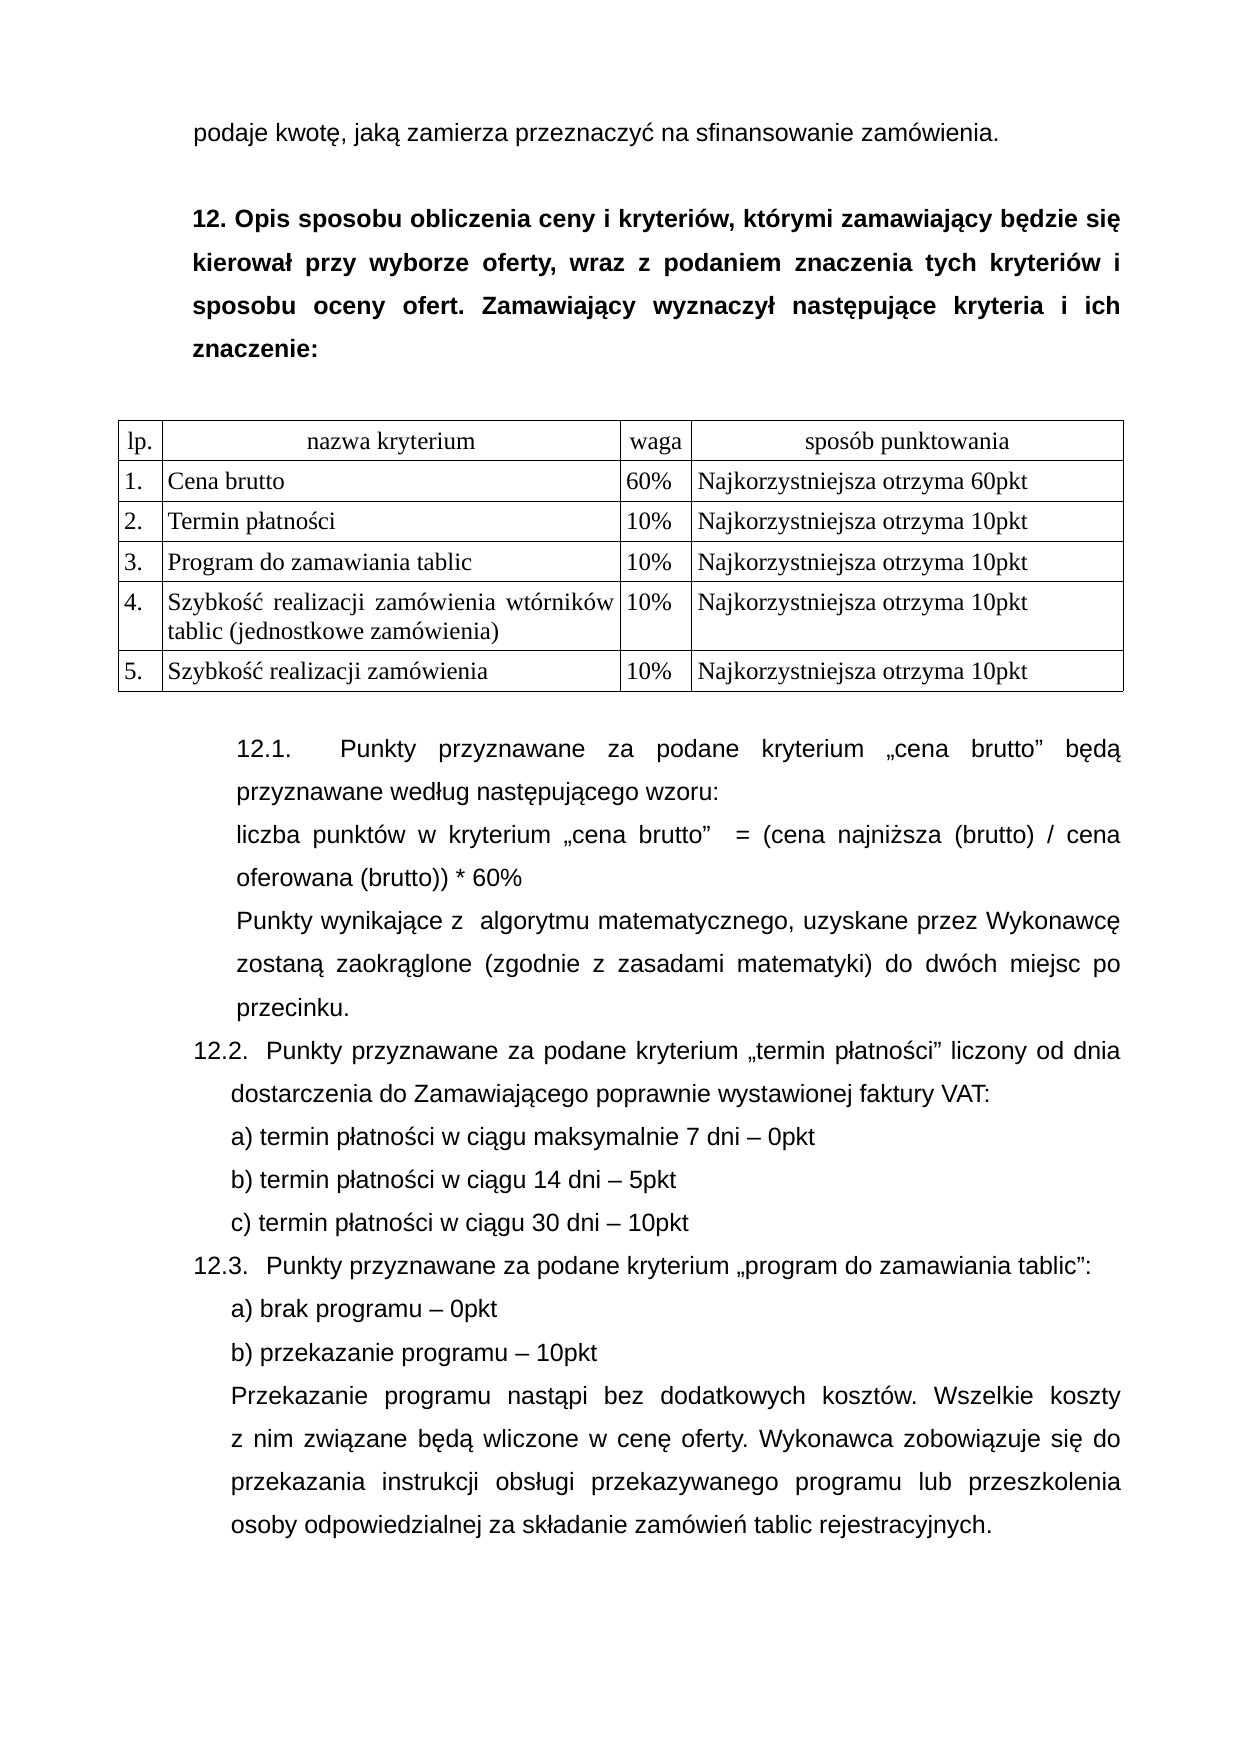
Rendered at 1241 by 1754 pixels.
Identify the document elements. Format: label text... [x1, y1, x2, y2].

list b) przekazanie programu – 10pkt [193, 1338, 1122, 1366]
table_cell 10% [621, 582, 691, 650]
table_header waga [621, 421, 691, 460]
table_cell Najkorzystniejsza otrzyma 10pkt [692, 651, 1123, 691]
table_cell Termin płatności [163, 502, 620, 541]
list Punkty przyznawane za podane kryterium „cena brutto” będą przyznawane według następującego wzoru: [236, 734, 1122, 806]
list liczba punktów w kryterium „cena brutto” = (cena najniższa (brutto) / cena oferowana (brutto)) * 60% [236, 820, 1122, 892]
table_header nazwa kryterium [163, 421, 620, 460]
text 12. Opis sposobu obliczenia ceny i kryteriów, którymi zamawiający będzie się kierował przy wyborze oferty, wraz z podaniem znaczenia tych kryteriów i sposobu oceny ofert. Zamawiający wyznaczył następujące kryteria i ich znaczenie: [192, 204, 1122, 362]
table_cell 4. [119, 582, 162, 650]
list c) termin płatności w ciągu 30 dni – 10pkt [193, 1208, 1122, 1237]
text podaje kwotę, jaką zamierza przeznaczyć na sfinansowanie zamówienia. [193, 118, 1122, 147]
table_cell Najkorzystniejsza otrzyma 10pkt [692, 582, 1123, 650]
table_cell Najkorzystniejsza otrzyma 60pkt [692, 461, 1123, 501]
table_cell Najkorzystniejsza otrzyma 10pkt [692, 542, 1123, 581]
table_cell Cena brutto [163, 461, 620, 501]
table_header sposób punktowania [692, 421, 1123, 460]
list Punkty przyznawane za podane kryterium „termin płatności” liczony od dnia dostarczenia do Zamawiającego poprawnie wystawionej faktury VAT: [193, 1036, 1122, 1108]
table_header lp. [119, 421, 162, 460]
list Punkty wynikające z algorytmu matematycznego, uzyskane przez Wykonawcę zostaną zaokrąglone (zgodnie z zasadami matematyki) do dwóch miejsc po przecinku. [236, 906, 1122, 1021]
list Przekazanie programu nastąpi bez dodatkowych kosztów. Wszelkie koszty z nim związane będą wliczone w cenę oferty. Wykonawca zobowiązuje się do przekazania instrukcji obsługi przekazywanego programu lub przeszkolenia osoby odpowiedzialnej za składanie zamówień tablic rejestracyjnych. [193, 1381, 1122, 1539]
table_cell Najkorzystniejsza otrzyma 10pkt [692, 502, 1123, 541]
table_cell Szybkość realizacji zamówienia wtórników tablic (jednostkowe zamówienia) [163, 582, 620, 650]
list Punkty przyznawane za podane kryterium „program do zamawiania tablic”: [193, 1251, 1122, 1280]
table_cell 1. [119, 461, 162, 501]
table_cell Szybkość realizacji zamówienia [163, 651, 620, 691]
table_cell 10% [621, 651, 691, 691]
list b) termin płatności w ciągu 14 dni – 5pkt [193, 1165, 1122, 1194]
table_cell 10% [621, 542, 691, 581]
table_cell 10% [621, 502, 691, 541]
table_cell 2. [119, 502, 162, 541]
list a) termin płatności w ciągu maksymalnie 7 dni – 0pkt [193, 1122, 1122, 1151]
table_cell 60% [621, 461, 691, 501]
table_cell 5. [119, 651, 162, 691]
table_cell Program do zamawiania tablic [163, 542, 620, 581]
table_cell 3. [119, 542, 162, 581]
list a) brak programu – 0pkt [193, 1294, 1122, 1323]
